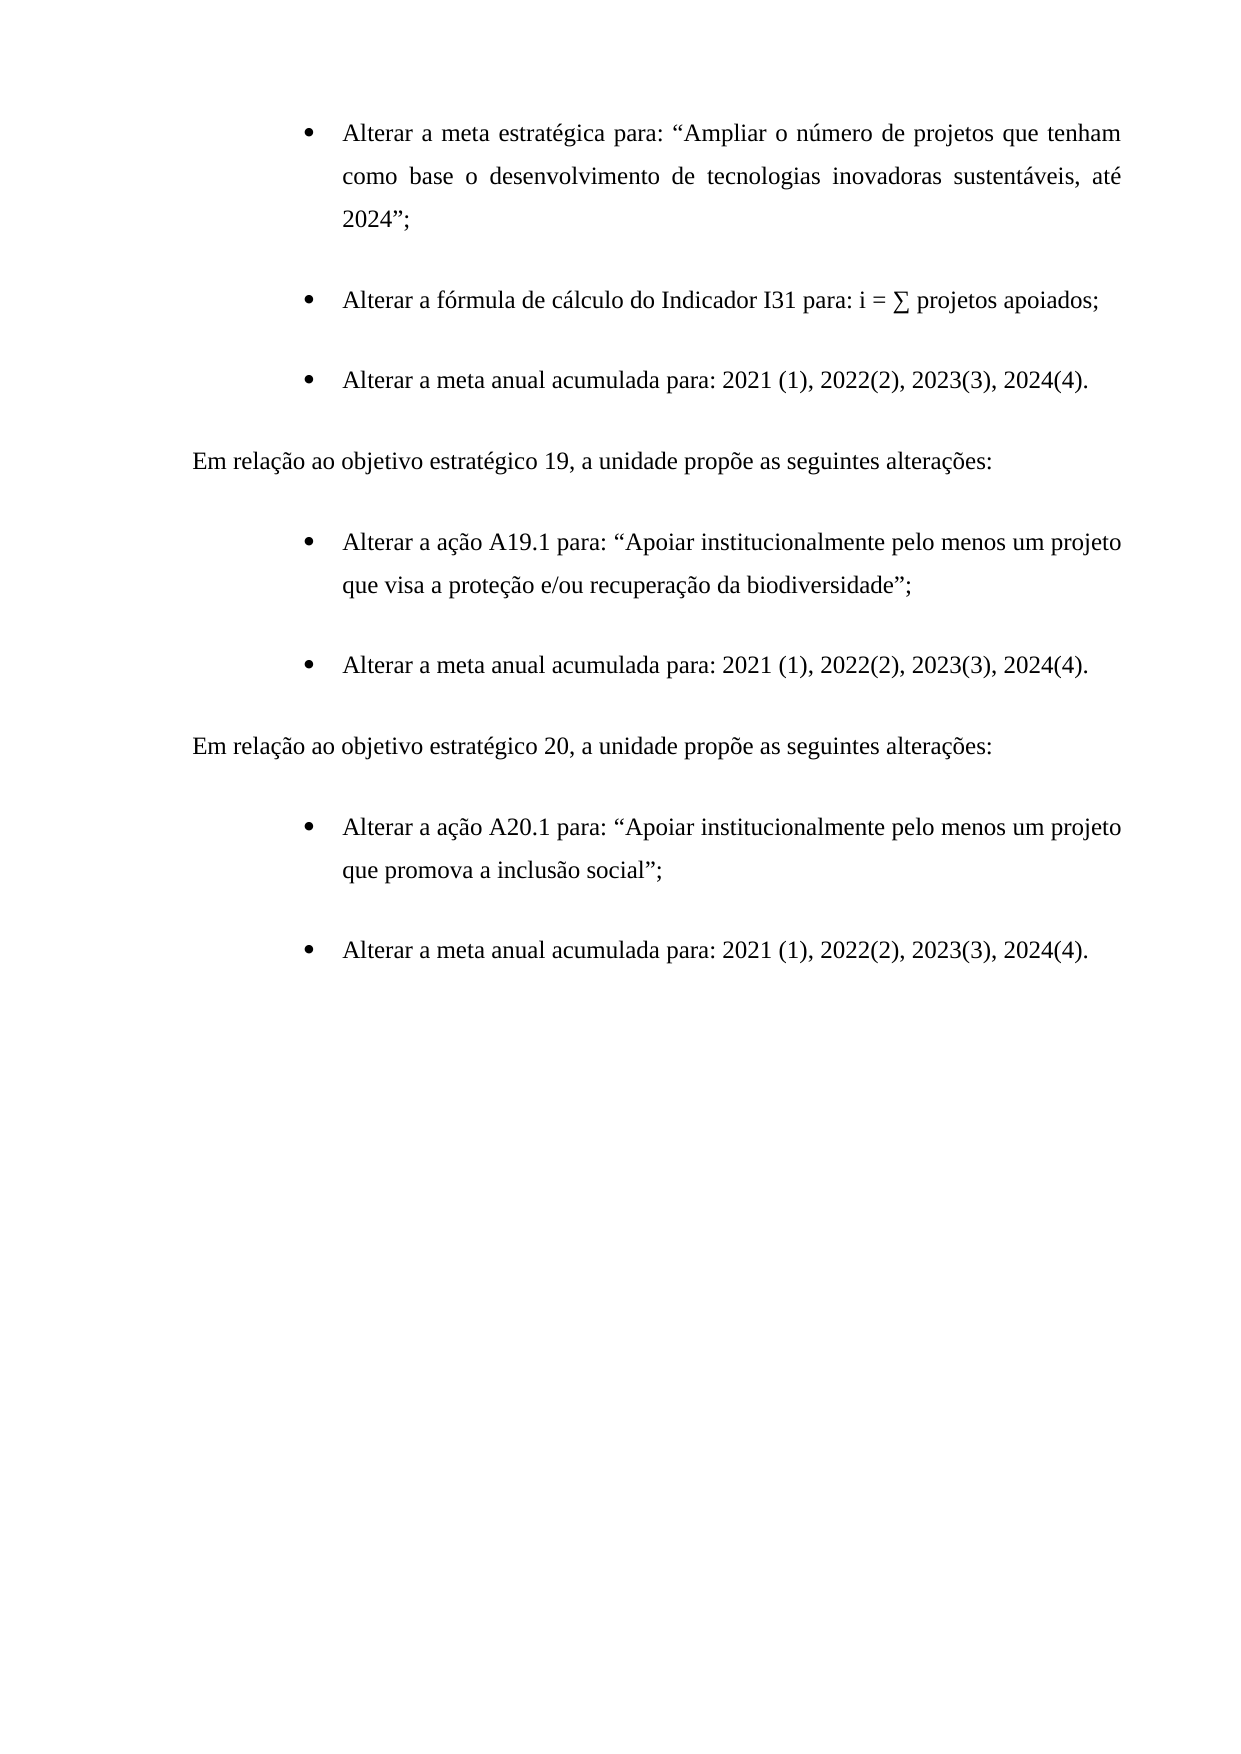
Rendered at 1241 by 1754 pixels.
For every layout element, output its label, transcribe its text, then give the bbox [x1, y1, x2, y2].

list Alterar a fórmula de cálculo do Indicador I31 para: i = ∑ projetos apoiados; [304, 285, 1122, 314]
list Alterar a ação A19.1 para: “Apoiar institucionalmente pelo menos um projeto que visa a proteção e/ou recuperação da biodiversidade”; [304, 527, 1122, 599]
list Alterar a meta anual acumulada para: 2021 (1), 2022(2), 2023(3), 2024(4). [304, 651, 1122, 679]
list Alterar a ação A20.1 para: “Apoiar institucionalmente pelo menos um projeto que promova a inclusão social”; [304, 812, 1122, 884]
list Alterar a meta anual acumulada para: 2021 (1), 2022(2), 2023(3), 2024(4). [304, 366, 1122, 394]
list Alterar a meta estratégica para: “Ampliar o número de projetos que tenham como base o desenvolvimento de tecnologias inovadoras sustentáveis, até 2024”; [304, 118, 1122, 233]
text Em relação ao objetivo estratégico 19, a unidade propõe as seguintes alterações: [118, 446, 1122, 475]
text Em relação ao objetivo estratégico 20, a unidade propõe as seguintes alterações: [118, 731, 1122, 760]
list Alterar a meta anual acumulada para: 2021 (1), 2022(2), 2023(3), 2024(4). [304, 936, 1122, 964]
